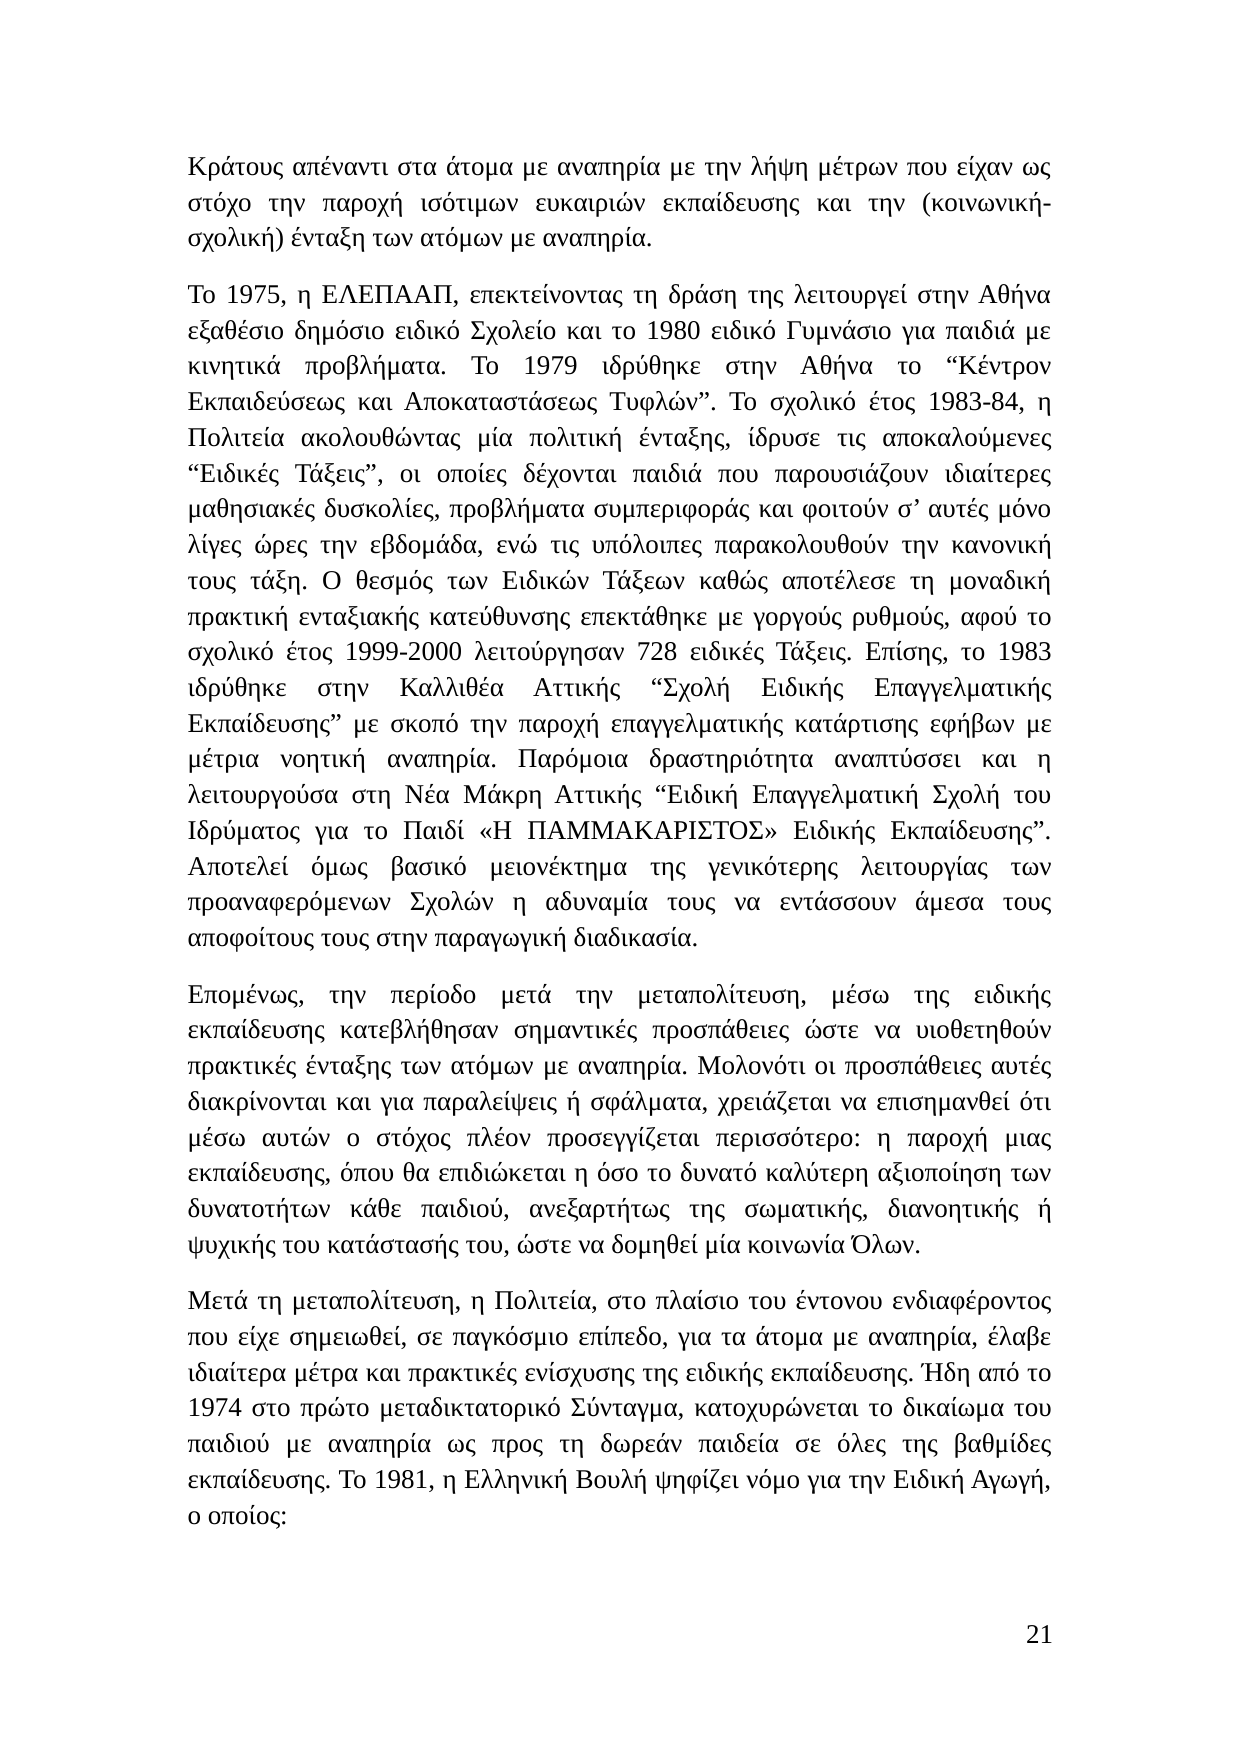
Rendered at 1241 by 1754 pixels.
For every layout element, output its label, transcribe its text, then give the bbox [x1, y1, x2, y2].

list Κράτους απέναντι στα άτομα με αναπηρία με την λήψη μέτρων που είχαν ως στόχο την παροχή ισότιμων ευκαιριών εκπαίδευσης και την (κοινωνική-σχολική) ένταξη των ατόμων με αναπηρία. [187, 150, 1053, 253]
text Επομένως, την περίοδο μετά την μεταπολίτευση, μέσω της ειδικής εκπαίδευσης κατεβλήθησαν σημαντικές προσπάθειες ώστε να υιοθετηθούν πρακτικές ένταξης των ατόμων με αναπηρία. Μολονότι οι προσπάθειες αυτές διακρίνονται και για παραλείψεις ή σφάλματα, χρειάζεται να επισημανθεί ότι μέσω αυτών ο στόχος πλέον προσεγγίζεται περισσότερο: η παροχή μιας εκπαίδευσης, όπου θα επιδιώκεται η όσο το δυνατό καλύτερη αξιοποίηση των δυνατοτήτων κάθε παιδιού, ανεξαρτήτως της σωματικής, διανοητικής ή ψυχικής του κατάστασής του, ώστε να δομηθεί μία κοινωνία Όλων. [187, 978, 1053, 1259]
text Μετά τη μεταπολίτευση, η Πολιτεία, στο πλαίσιο του έντονου ενδιαφέροντος που είχε σημειωθεί, σε παγκόσμιο επίπεδο, για τα άτομα με αναπηρία, έλαβε ιδιαίτερα μέτρα και πρακτικές ενίσχυσης της ειδικής εκπαίδευσης. Ήδη από το 1974 στο πρώτο μεταδικτατορικό Σύνταγμα, κατοχυρώνεται το δικαίωμα του παιδιού με αναπηρία ως προς τη δωρεάν παιδεία σε όλες της βαθμίδες εκπαίδευσης. Το 1981, η Ελληνική Βουλή ψηφίζει νόμο για την Ειδική Αγωγή, ο οποίος: [187, 1284, 1053, 1530]
text Το 1975, η ΕΛΕΠΑΑΠ, επεκτείνοντας τη δράση της λειτουργεί στην Αθήνα εξαθέσιο δημόσιο ειδικό Σχολείο και το 1980 ειδικό Γυμνάσιο για παιδιά με κινητικά προβλήματα. Το 1979 ιδρύθηκε στην Αθήνα το “Κέντρον Εκπαιδεύσεως και Αποκαταστάσεως Τυφλών”. Το σχολικό έτος 1983-84, η Πολιτεία ακολουθώντας μία πολιτική ένταξης, ίδρυσε τις αποκαλούμενες “Ειδικές Τάξεις”, οι οποίες δέχονται παιδιά που παρουσιάζουν ιδιαίτερες μαθησιακές δυσκολίες, προβλήματα συμπεριφοράς και φοιτούν σ’ αυτές μόνο λίγες ώρες την εβδομάδα, ενώ τις υπόλοιπες παρακολουθούν την κανονική τους τάξη. Ο θεσμός των Ειδικών Τάξεων καθώς αποτέλεσε τη μοναδική πρακτική ενταξιακής κατεύθυνσης επεκτάθηκε με γοργούς ρυθμούς, αφού το σχολικό έτος 1999-2000 λειτούργησαν 728 ειδικές Τάξεις. Επίσης, το 1983 ιδρύθηκε στην Καλλιθέα Αττικής “Σχολή Ειδικής Επαγγελματικής Εκπαίδευσης” με σκοπό την παροχή επαγγελματικής κατάρτισης εφήβων με μέτρια νοητική αναπηρία. Παρόμοια δραστηριότητα αναπτύσσει και η λειτουργούσα στη Νέα Μάκρη Αττικής “Ειδική Επαγγελματική Σχολή του Ιδρύματος για το Παιδί «Η ΠΑΜΜΑΚΑΡΙΣΤΟΣ» Ειδικής Εκπαίδευσης”. Αποτελεί όμως βασικό μειονέκτημα της γενικότερης λειτουργίας των προαναφερόμενων Σχολών η αδυναμία τους να εντάσσουν άμεσα τους αποφοίτους τους στην παραγωγική διαδικασία. [187, 278, 1053, 952]
